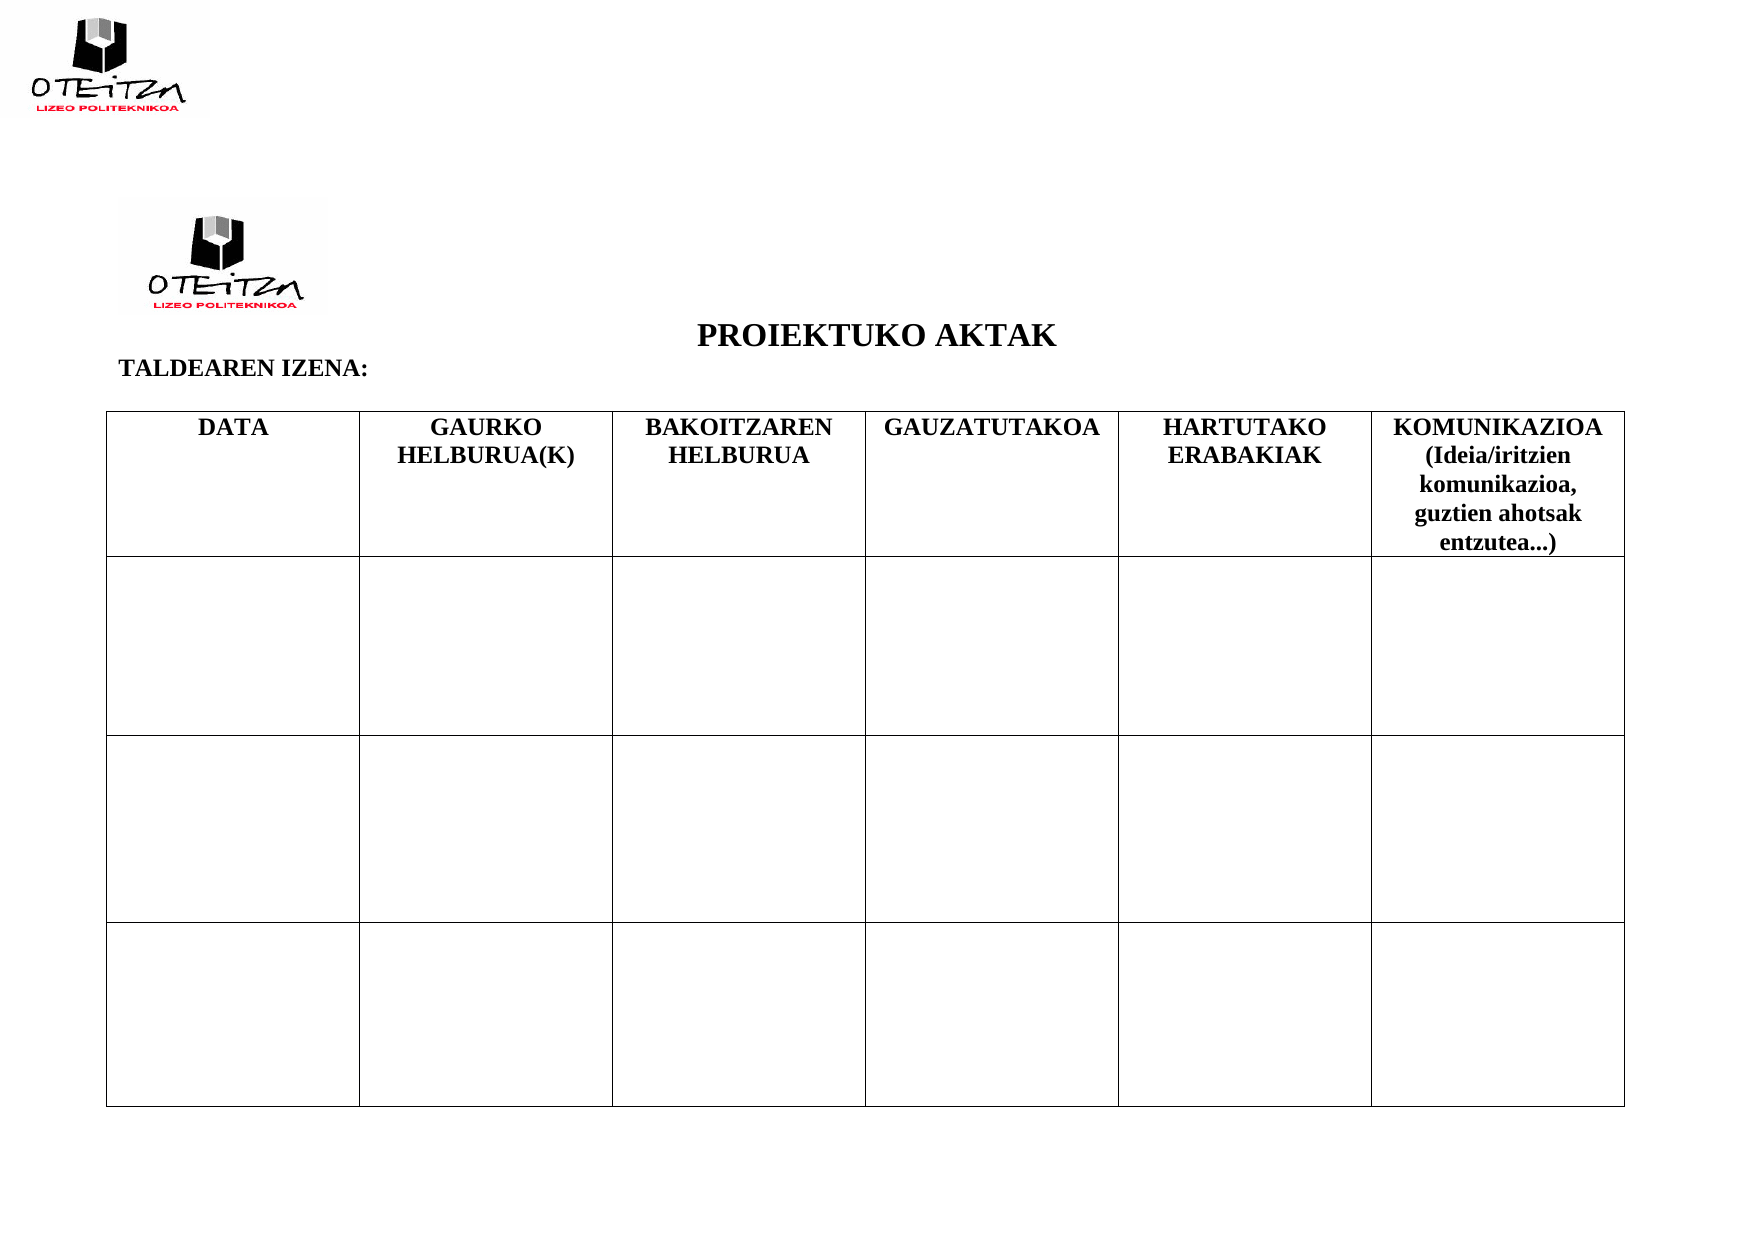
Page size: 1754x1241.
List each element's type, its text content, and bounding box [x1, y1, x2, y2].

table_cell [866, 923, 1118, 1106]
table_header BAKOITZAREN HELBURUA [613, 412, 865, 556]
table_cell [613, 557, 865, 735]
table_cell [613, 923, 865, 1106]
table_cell [107, 557, 359, 735]
table_header GAURKO HELBURUA(K) [360, 412, 612, 556]
table_cell [613, 736, 865, 922]
table_cell [360, 736, 612, 922]
picture [117, 197, 328, 315]
table_cell [1372, 923, 1624, 1106]
table_cell [360, 557, 612, 735]
table_cell [1119, 557, 1371, 735]
table_cell [866, 557, 1118, 735]
table_cell [107, 923, 359, 1106]
table_header DATA [107, 412, 359, 556]
table_header KOMUNIKAZIOA (Ideia/iritzien komunikazioa, guztien ahotsak entzutea...) [1372, 412, 1624, 556]
table_cell [1119, 736, 1371, 922]
table_cell [360, 923, 612, 1106]
table_cell [1372, 736, 1624, 922]
table_header HARTUTAKO ERABAKIAK [1119, 412, 1371, 556]
table_cell [1372, 557, 1624, 735]
text PROIEKTUKO AKTAK [118, 198, 1636, 353]
picture [0, 0, 210, 118]
text TALDEAREN IZENA: [118, 353, 1636, 382]
table_cell [1119, 923, 1371, 1106]
table_cell [866, 736, 1118, 922]
table_header GAUZATUTAKOA [866, 412, 1118, 556]
table_cell [107, 736, 359, 922]
